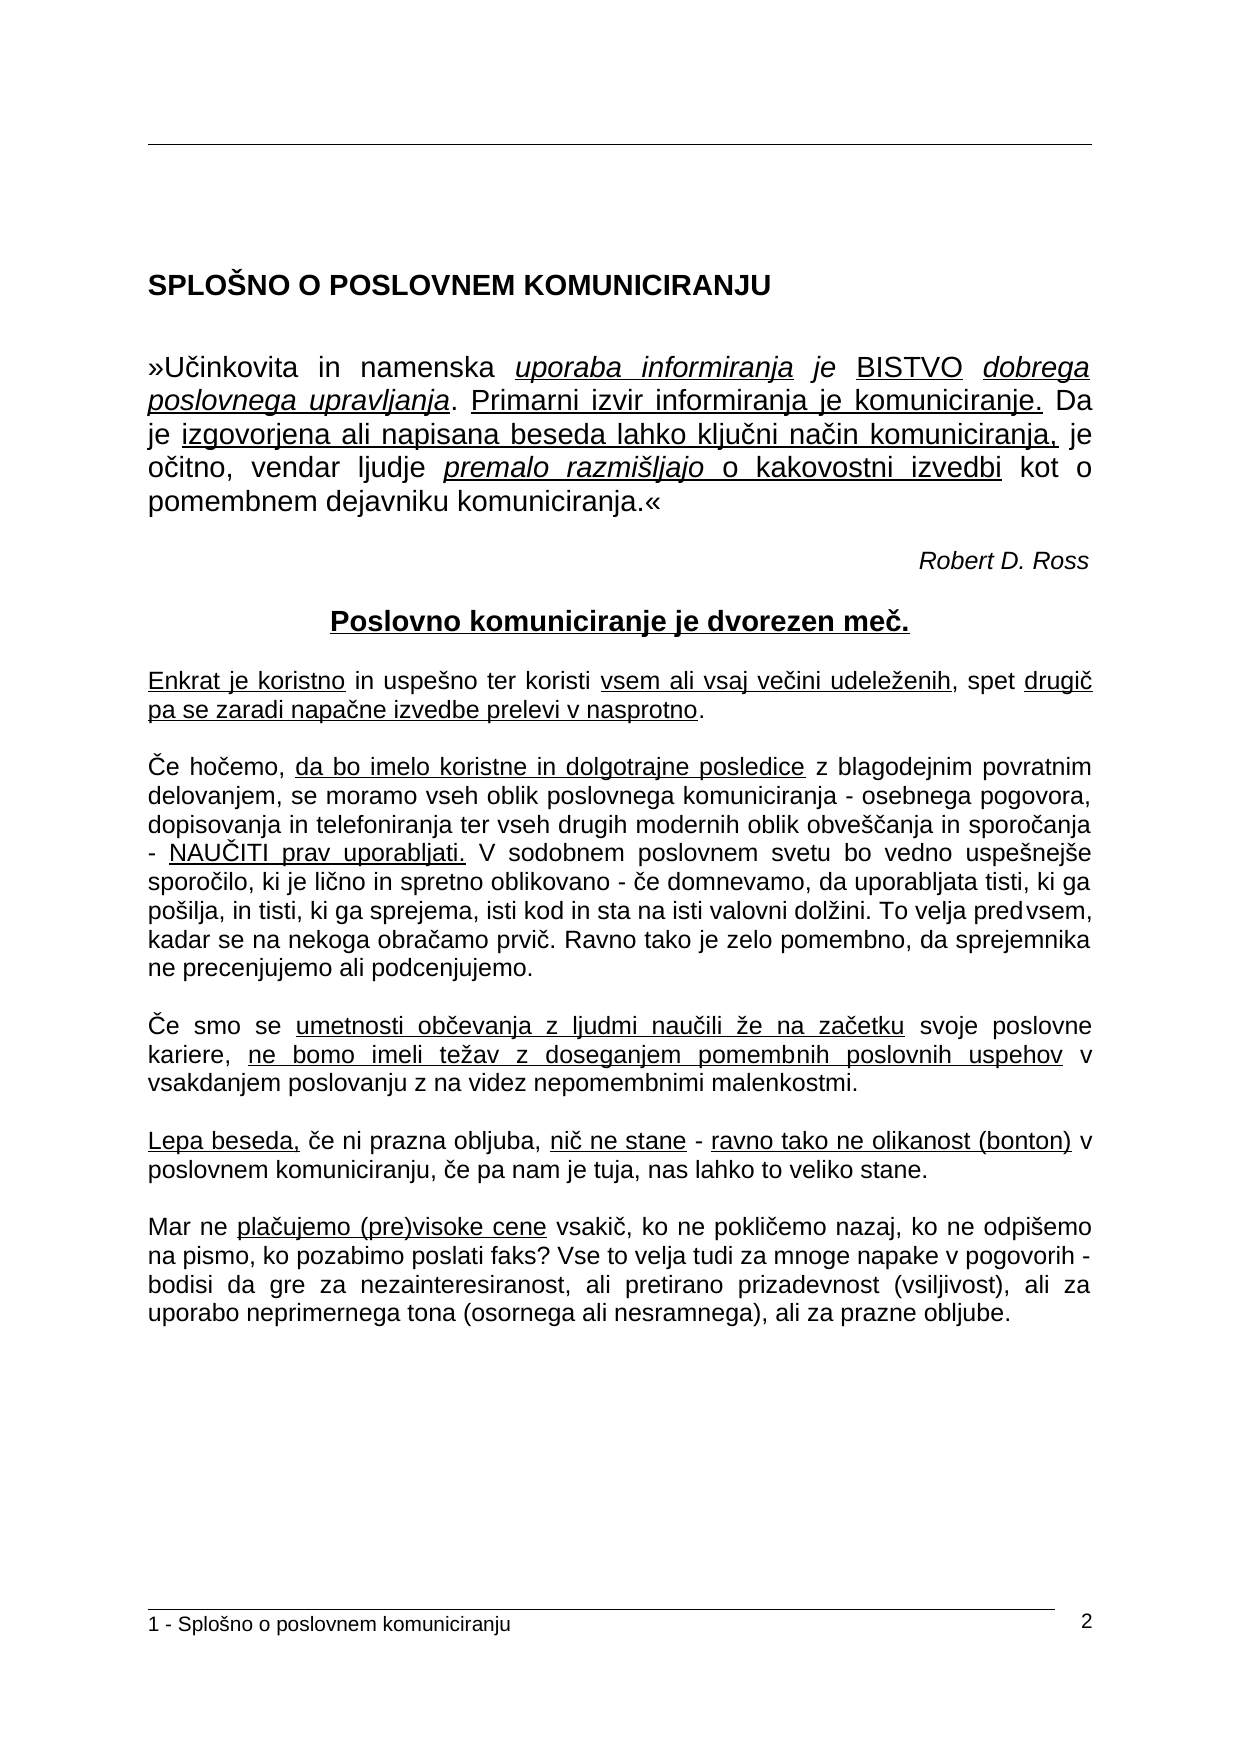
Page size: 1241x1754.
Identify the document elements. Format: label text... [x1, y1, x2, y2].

subtitle SPLOŠNO O POSLOVNEM KOMUNICIRANJU [148, 268, 1092, 302]
text Lepa beseda, če ni prazna obljuba, nič ne stane - ravno tako ne olikanost (bonton) v poslovnem komunici­ranju, če pa nam je tuja, nas lahko to veliko stane. [148, 1126, 1092, 1183]
text Če smo se umetnosti občevanja z ljudmi naučili že na začetku svoje poslovne kariere, ne bomo imeli težav z doseganjem pomemb­nih poslovnih uspehov v vsakdanjem poslovanju z na videz nepomembnimi malenkostmi. [148, 1011, 1092, 1097]
text Poslovno komuniciranje je dvorezen meč. [148, 604, 1092, 637]
text Mar ne plačujemo (pre)visoke cene vsakič, ko ne pokličemo nazaj, ko ne odpišemo na pismo, ko pozabimo poslati faks? Vse to velja tudi za mnoge napake v pogovorih - bodisi da gre za nezainteresiranost, ali pretirano prizadevnost (vsiljivost), ali za uporabo neprimernega tona (osornega ali nesramnega), ali za prazne obljube. [148, 1212, 1092, 1327]
text Robert D. Ross [148, 546, 1092, 575]
text Če hočemo, da bo imelo koristne in dolgotrajne posledice z blagodejnim povratnim delovan­jem, se moramo vseh oblik poslovnega komuniciranja - osebnega pogovora, dopisovanja in telefoniranja ter vseh drugih modernih oblik obveščanja in sporočanja - NAUČITI prav uporabljati. V sodobnem poslovnem svetu bo vedno uspešnejše sporočilo, ki je lično in spretno oblikovano - če domnevamo, da uporabljata tisti, ki ga pošilja, in tisti, ki ga sprejema, isti kod in sta na isti valovni dolžini. To velja pred­vsem, kadar se na nekoga obračamo prvič. Ravno tako je zelo pomembno, da sprejemnika ne precenjujemo ali podcenjujemo. [148, 752, 1092, 982]
text Enkrat je koristno in uspešno ter koristi vsem ali vsaj večini udeleženih, spet drugič pa se zaradi napačne izvedbe prelevi v nasprotno. [148, 666, 1092, 723]
text »Učinkovita in namenska uporaba informiranja je BISTVO dobrega poslovnega upravljanja. Primarni izvir informiranja je komunici­ranje. Da je izgovorjena ali napisana beseda lahko ključni način komuniciranja, je očitno, vendar ljudje premalo razmišljajo o kakovostni izvedbi kot o pomembnem dejavniku komuniciranja.« [148, 350, 1092, 517]
